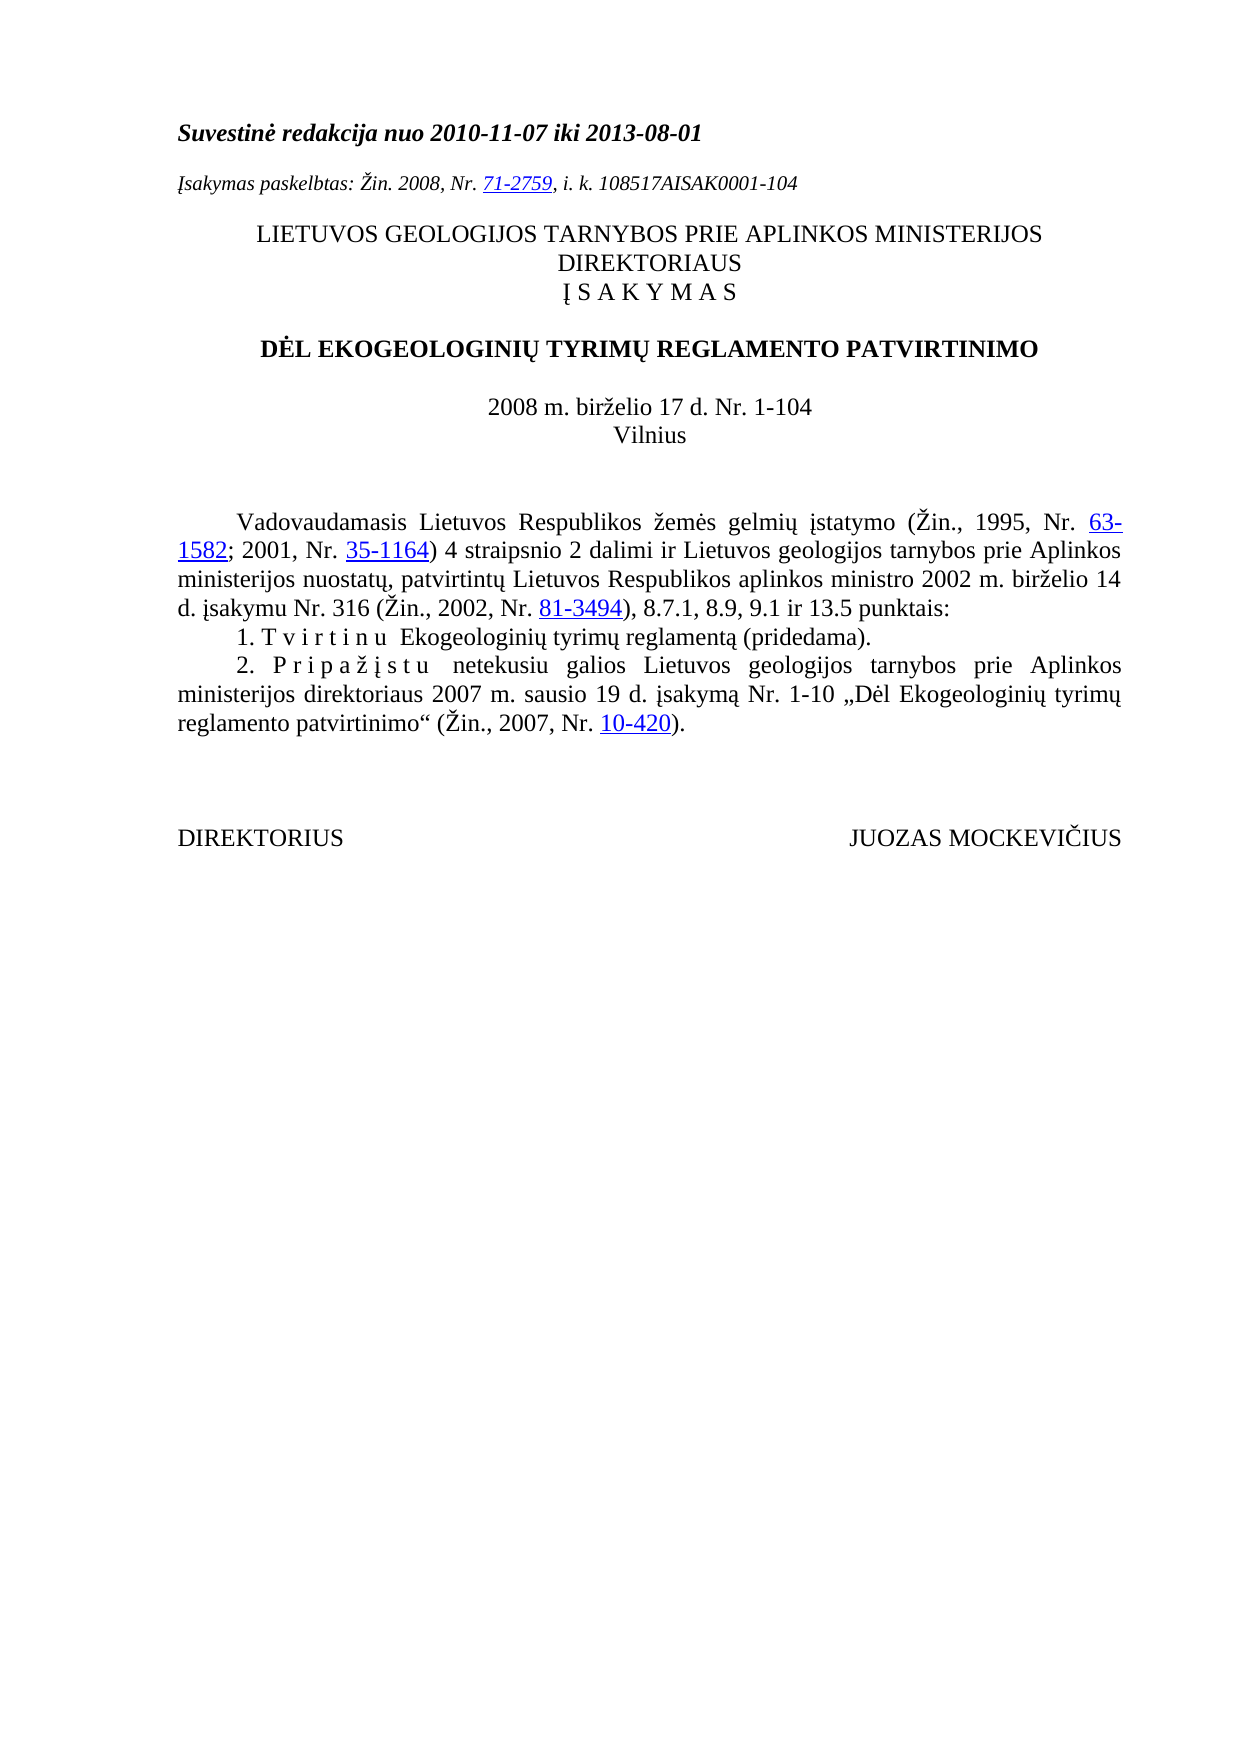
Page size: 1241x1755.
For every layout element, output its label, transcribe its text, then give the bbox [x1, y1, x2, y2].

text Vadovaudamasis Lietuvos Respublikos žemės gelmių įstatymo (Žin., 1995, Nr. 63-1582; 2001, Nr. 35-1164) 4 straipsnio 2 dalimi ir Lietuvos geologijos tarnybos prie Aplinkos ministerijos nuostatų, patvirtintų Lietuvos Respublikos aplinkos ministro 2002 m. birželio 14 d. įsakymu Nr. 316 (Žin., 2002, Nr. 81-3494), 8.7.1, 8.9, 9.1 ir 13.5 punktais: [177, 507, 1122, 622]
text LIETUVOS GEOLOGIJOS TARNYBOS PRIE APLINKOS MINISTERIJOS DIREKTORIAUS [177, 219, 1122, 277]
text DIREKTORIUS JUOZAS MOCKEVIČIUS [177, 823, 1122, 852]
text 2. Pripažįstu netekusiu galios Lietuvos geologijos tarnybos prie Aplinkos ministerijos direktoriaus 2007 m. sausio 19 d. įsakymą Nr. 1-10 „Dėl Ekogeologinių tyrimų reglamento patvirtinimo“ (Žin., 2007, Nr. 10-420). [177, 650, 1122, 737]
text 1. Tvirtinu Ekogeologinių tyrimų reglamentą (pridedama). [177, 622, 1122, 650]
text 2008 m. birželio 17 d. Nr. 1-104 [177, 392, 1122, 420]
text Suvestinė redakcija nuo 2010-11-07 iki 2013-08-01 [177, 118, 1122, 147]
text DĖL EKOGEOLOGINIŲ TYRIMŲ REGLAMENTO PATVIRTINIMO [177, 334, 1122, 363]
text Įsakymas paskelbtas: Žin. 2008, Nr. 71-2759, i. k. 108517AISAK0001-104 [177, 171, 1122, 195]
text Vilnius [177, 420, 1122, 449]
text ĮSAKYMAS [177, 277, 1122, 305]
